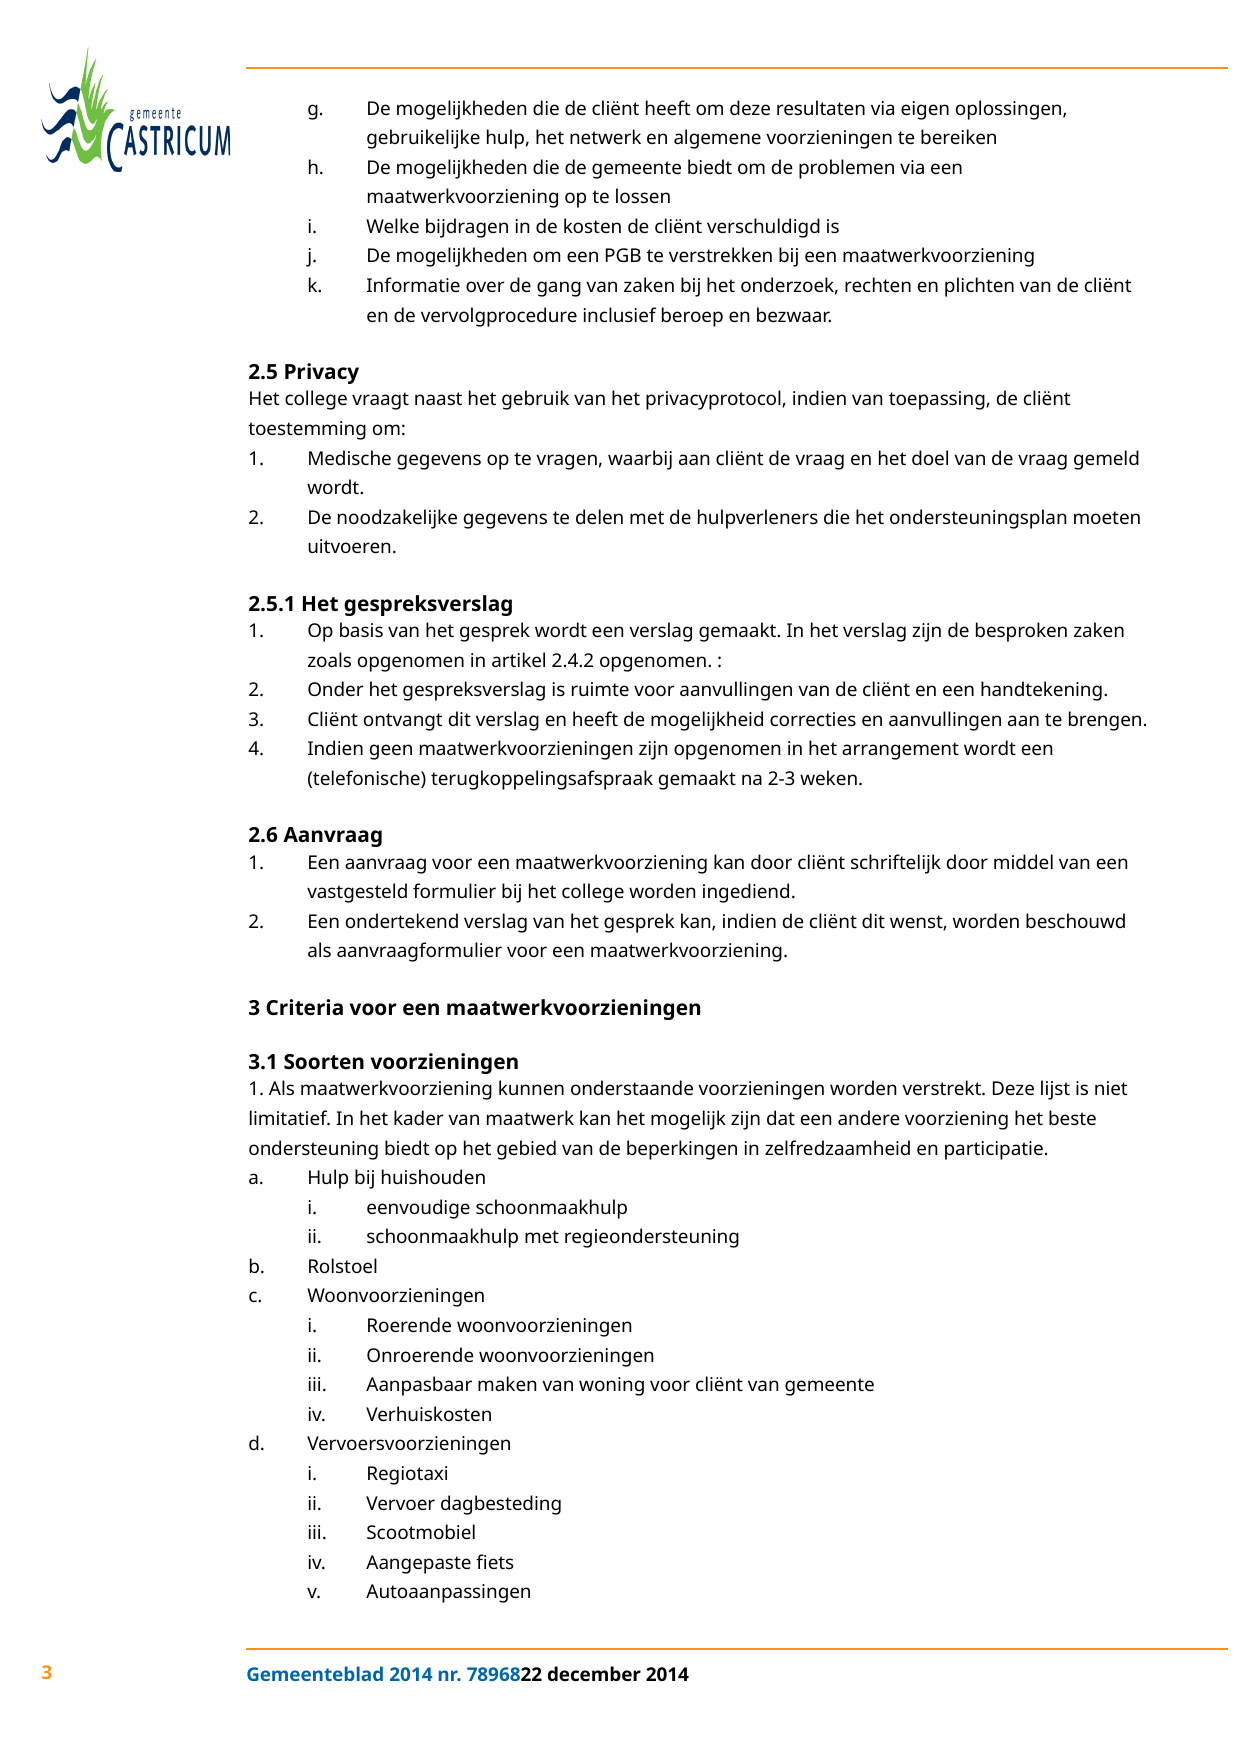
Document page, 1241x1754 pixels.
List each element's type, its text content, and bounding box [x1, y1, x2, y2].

text Het college vraagt naast het gebruik van het privacyprotocol, indien van toepassing, de cliënt toestemming om: [248, 386, 1152, 441]
text 2.5 Privacy [248, 357, 1152, 386]
list Op basis van het gesprek wordt een verslag gemaakt. In het verslag zijn de besproken zaken zoals opgenomen in artikel 2.4.2 opgenomen. : [248, 617, 1152, 673]
list Autoaanpassingen [307, 1578, 1152, 1604]
text 3.1 Soorten voorzieningen [248, 1047, 1152, 1076]
list Vervoer dagbesteding [307, 1490, 1152, 1516]
list Aangepaste fiets [307, 1549, 1152, 1575]
list Welke bijdragen in de kosten de cliënt verschuldigd is [307, 213, 1152, 239]
list Onroerende woonvoorzieningen [307, 1342, 1152, 1368]
list Aanpasbaar maken van woning voor cliënt van gemeente [307, 1371, 1152, 1397]
list Een ondertekend verslag van het gesprek kan, indien de cliënt dit wenst, worden beschouwd als aanvraagformulier voor een maatwerkvoorziening. [248, 908, 1152, 963]
list Onder het gespreksverslag is ruimte voor aanvullingen van de cliënt en een handtekening. [248, 676, 1152, 702]
list Medische gegevens op te vragen, waarbij aan cliënt de vraag en het doel van de vraag gemeld wordt. [248, 445, 1152, 500]
list Cliënt ontvangt dit verslag en heeft de mogelijkheid correcties en aanvullingen aan te brengen. [248, 706, 1152, 732]
list Vervoersvoorzieningen [248, 1431, 1152, 1456]
list De mogelijkheden die de gemeente biedt om de problemen via een maatwerkvoorziening op te lossen [307, 154, 1152, 209]
text 2.6 Aanvraag [248, 821, 1152, 849]
list eenvoudige schoonmaakhulp [307, 1194, 1152, 1220]
list schoonmaakhulp met regieondersteuning [307, 1223, 1152, 1249]
list Indien geen maatwerkvoorzieningen zijn opgenomen in het arrangement wordt een (telefonische) terugkoppelingsafspraak gemaakt na 2-3 weken. [248, 736, 1152, 791]
list De mogelijkheden om een PGB te verstrekken bij een maatwerkvoorziening [307, 243, 1152, 268]
list Woonvoorzieningen [248, 1283, 1152, 1308]
list Roerende woonvoorzieningen [307, 1312, 1152, 1338]
list Een aanvraag voor een maatwerkvoorziening kan door cliënt schriftelijk door middel van een [248, 849, 1152, 875]
text 3 Criteria voor een maatwerkvoorzieningen [248, 993, 1152, 1021]
list Hulp bij huishouden [248, 1164, 1152, 1190]
list Verhuiskosten [307, 1401, 1152, 1427]
list Regiotaxi [307, 1460, 1152, 1486]
list De noodzakelijke gegevens te delen met de hulpverleners die het ondersteuningsplan moeten uitvoeren. [248, 504, 1152, 559]
list Scootmobiel [307, 1519, 1152, 1545]
text 1. Als maatwerkvoorziening kunnen onderstaande voorzieningen worden verstrekt. Deze lijst is niet limitatief. In het kader van maatwerk kan het mogelijk zijn dat een andere voorziening het beste ondersteuning biedt op het gebied van de beperkingen in zelfredzaamheid en participatie. [248, 1076, 1152, 1161]
list vastgesteld formulier bij het college worden ingediend. [248, 878, 1152, 904]
list De mogelijkheden die de cliënt heeft om deze resultaten via eigen oplossingen, gebruikelijke hulp, het netwerk en algemene voorzieningen te bereiken [307, 95, 1152, 150]
picture [41, 47, 231, 172]
list Informatie over de gang van zaken bij het onderzoek, rechten en plichten van de cliënt en de vervolgprocedure inclusief beroep en bezwaar. [307, 272, 1152, 328]
list Rolstoel [248, 1253, 1152, 1279]
text 2.5.1 Het gespreksverslag [248, 589, 1152, 617]
